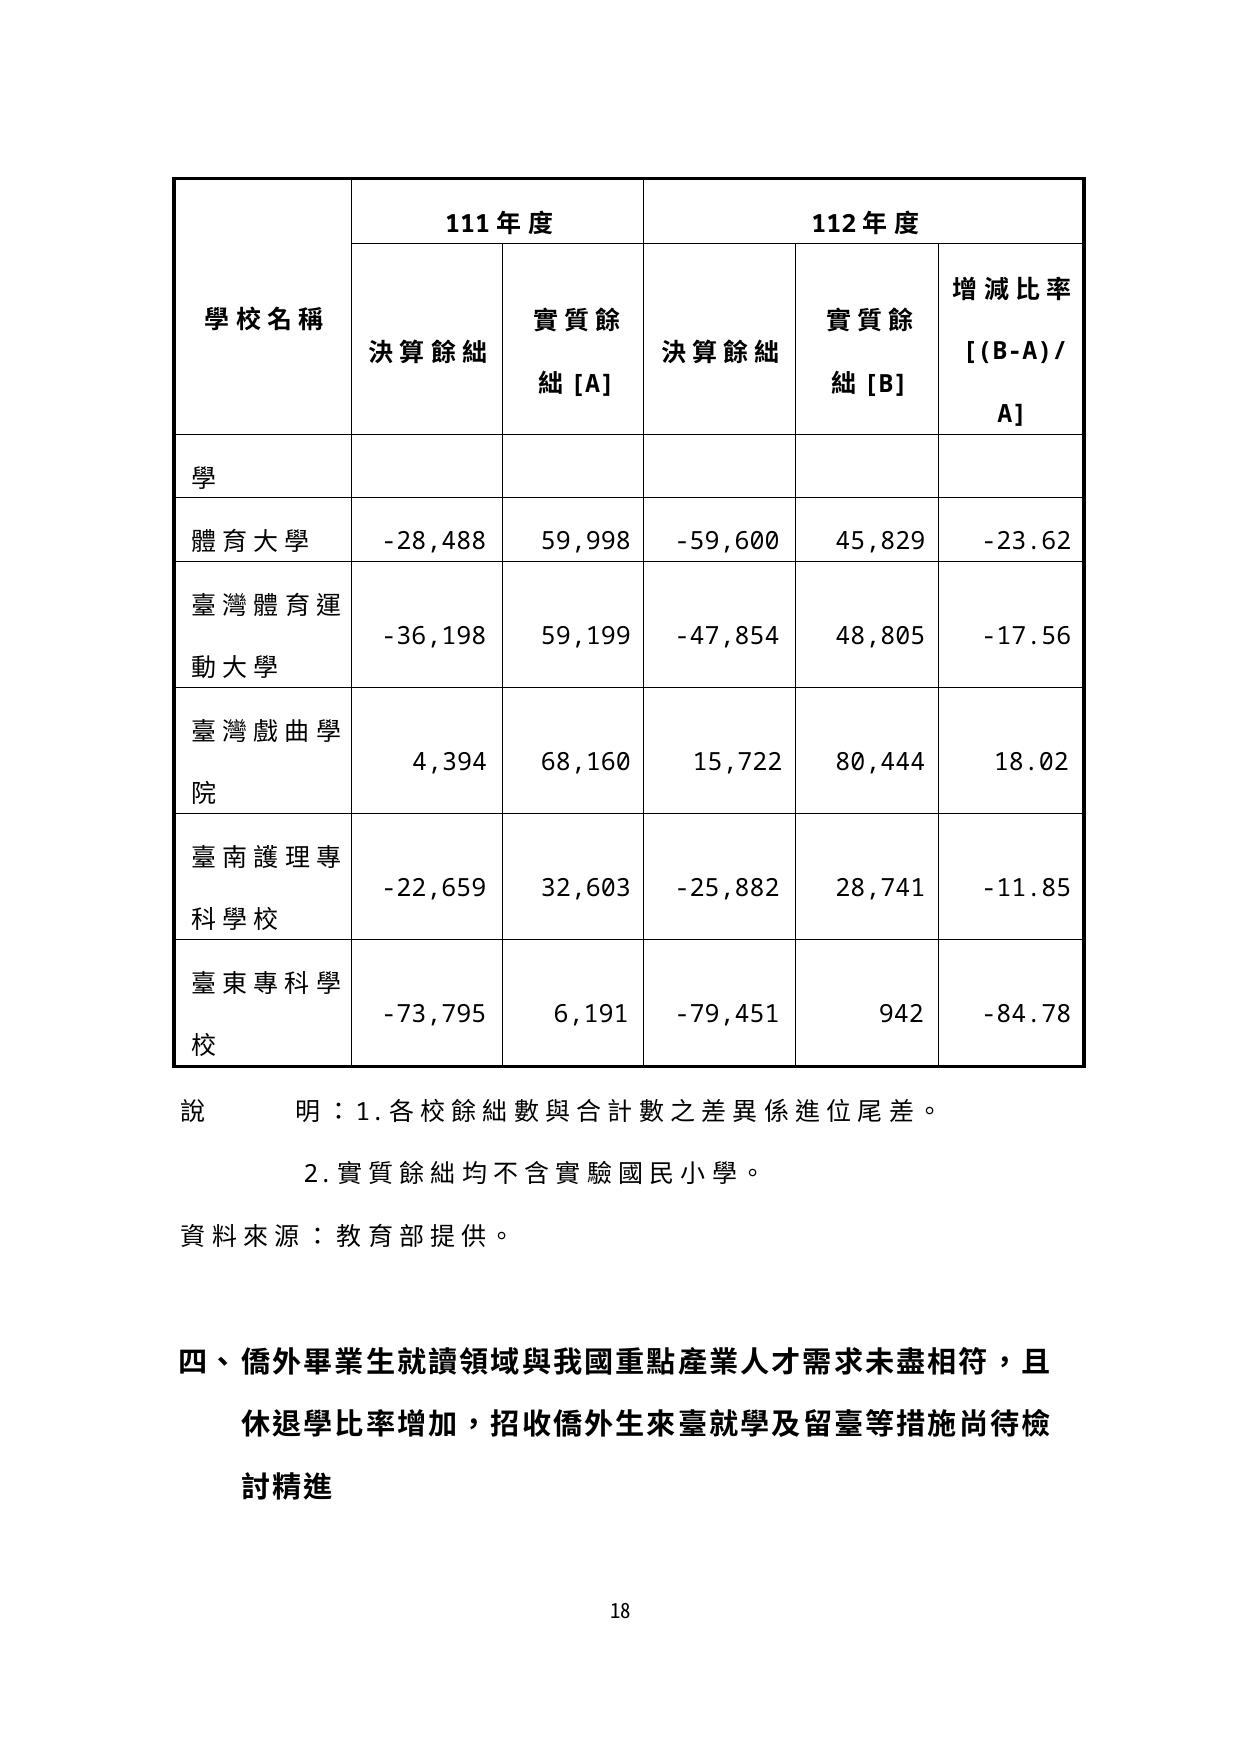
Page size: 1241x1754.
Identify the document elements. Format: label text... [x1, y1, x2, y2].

table_cell 59,998 [503, 498, 643, 561]
table_cell 15,722 [644, 688, 795, 813]
table_cell 4,394 [352, 688, 502, 813]
table_cell 決算餘絀 [644, 244, 795, 433]
table_header 學校名稱 [176, 180, 351, 433]
table_cell [503, 435, 643, 497]
table_cell 臺東專科學校 [176, 940, 351, 1065]
text 2.實質餘絀均不含實驗國民小學。 [297, 1130, 1063, 1193]
table_header 111年度 [352, 180, 643, 243]
table_cell -28,488 [352, 498, 502, 561]
table_cell 實質餘絀[B] [796, 244, 938, 433]
table_cell 學 [176, 435, 351, 497]
table_cell 6,191 [503, 940, 643, 1065]
table_cell -59,600 [644, 498, 795, 561]
table_cell -84.78 [939, 940, 1082, 1065]
table_cell [939, 435, 1082, 497]
table_cell 臺灣戲曲學院 [176, 688, 351, 813]
table_cell 28,741 [796, 814, 938, 939]
table_cell -47,854 [644, 562, 795, 687]
table_cell 實質餘絀[A] [503, 244, 643, 433]
table_cell -25,882 [644, 814, 795, 939]
text 資料來源：教育部提供。 [175, 1193, 1063, 1255]
table_cell 臺南護理專科學校 [176, 814, 351, 939]
text 說 明：1.各校餘絀數與合計數之差異係進位尾差。 [175, 1068, 1063, 1130]
table_cell -11.85 [939, 814, 1082, 939]
table_cell [796, 435, 938, 497]
table_cell 48,805 [796, 562, 938, 687]
table_cell 增減比率[(B-A)/A] [939, 244, 1082, 433]
table_cell 臺灣體育運動大學 [176, 562, 351, 687]
table_cell 59,199 [503, 562, 643, 687]
table_header 112年度 [644, 180, 1082, 243]
table_cell 決算餘絀 [352, 244, 502, 433]
table_cell [644, 435, 795, 497]
table_cell 942 [796, 940, 938, 1065]
table_cell 18.02 [939, 688, 1082, 813]
table_cell -22,659 [352, 814, 502, 939]
text 四、僑外畢業生就讀領域與我國重點產業人才需求未盡相符，且休退學比率增加，招收僑外生來臺就學及留臺等措施尚待檢討精進 [177, 1318, 1063, 1505]
table_cell 體育大學 [176, 498, 351, 561]
table_cell 68,160 [503, 688, 643, 813]
table_cell 32,603 [503, 814, 643, 939]
table_cell -36,198 [352, 562, 502, 687]
table_cell -23.62 [939, 498, 1082, 561]
table_cell 45,829 [796, 498, 938, 561]
table_cell -17.56 [939, 562, 1082, 687]
table_cell [352, 435, 502, 497]
table_cell -79,451 [644, 940, 795, 1065]
table_cell 80,444 [796, 688, 938, 813]
table_cell -73,795 [352, 940, 502, 1065]
